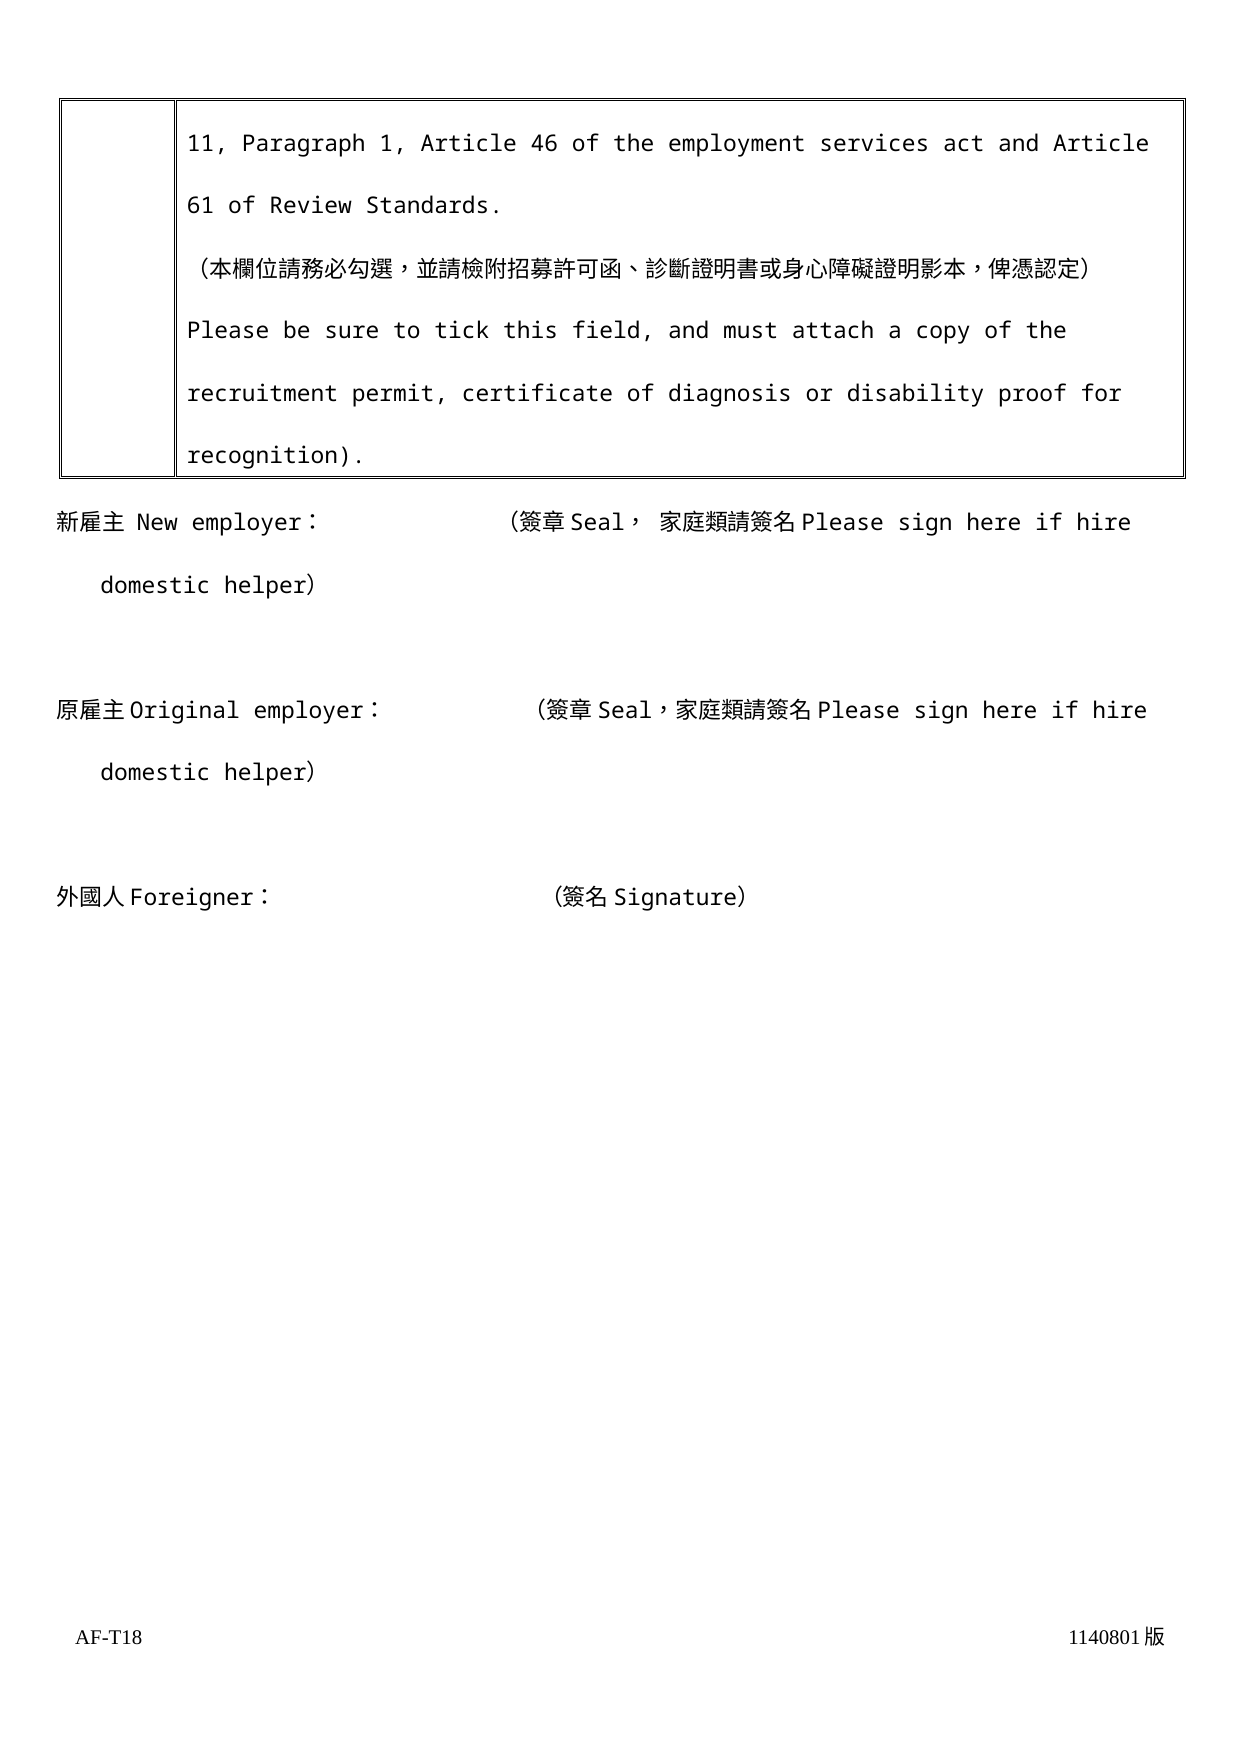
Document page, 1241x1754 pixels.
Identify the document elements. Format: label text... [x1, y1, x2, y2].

text 原雇主Original employer： （簽章Seal，家庭類請簽名Please sign here if hire domestic helper） [56, 666, 1165, 791]
table_cell 11, Paragraph 1, Article 46 of the employment services act and Article 61 of Review Standards. （本欄位請務必勾選，並請檢附招募許可函、診斷證明書或身心障礙證明影本，俾憑認定） Please be sure to tick this field, and must attach a copy of the recruitment permit, certificate of diagnosis or disability proof for recognition). [177, 101, 1183, 476]
table_cell [62, 101, 174, 476]
text 新雇主 New employer： （簽章Seal， 家庭類請簽名Please sign here if hire domestic helper） [56, 479, 1165, 604]
text 外國人Foreigner： （簽名Signature） [56, 854, 1165, 916]
